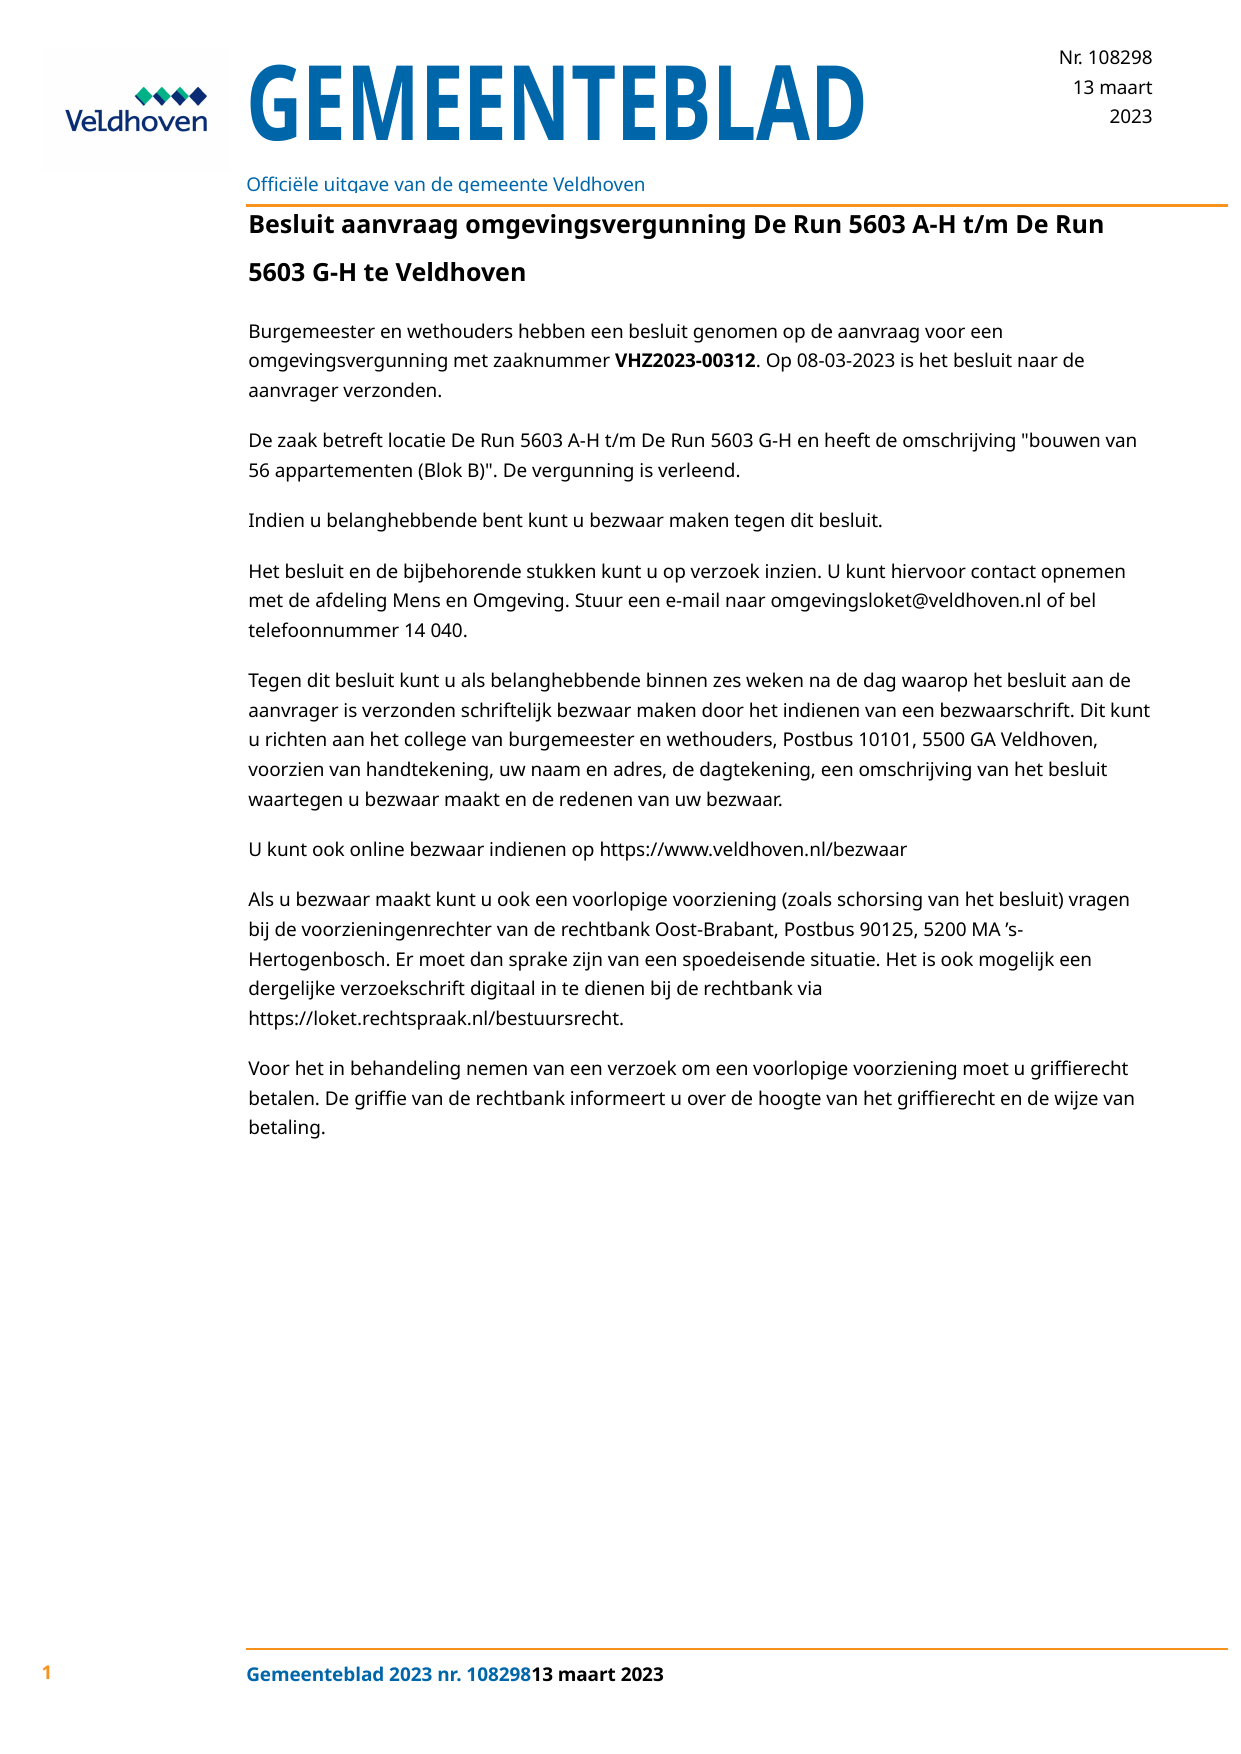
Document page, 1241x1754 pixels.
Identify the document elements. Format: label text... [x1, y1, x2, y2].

picture [41, 47, 231, 172]
text De zaak betreft locatie De Run 5603 A-H t/m De Run 5603 G-H en heeft de omschrijving "bouwen van 56 appartementen (Blok B)". De vergunning is verleend. [248, 427, 1152, 483]
text U kunt ook online bezwaar indienen op https://www.veldhoven.nl/bezwaar [248, 836, 1152, 862]
text Indien u belanghebbende bent kunt u bezwaar maken tegen dit besluit. [248, 507, 1152, 533]
text Burgemeester en wethouders hebben een besluit genomen op de aanvraag voor een omgevingsvergunning met zaaknummer VHZ2023-00312. Op 08-03-2023 is het besluit naar de aanvrager verzonden. [248, 318, 1152, 403]
text Tegen dit besluit kunt u als belanghebbende binnen zes weken na de dag waarop het besluit aan de aanvrager is verzonden schriftelijk bezwaar maken door het indienen van een bezwaarschrift. Dit kunt u richten aan het college van burgemeester en wethouders, Postbus 10101, 5500 GA Veldhoven, voorzien van handtekening, uw naam en adres, de dagtekening, een omschrijving van het besluit waartegen u bezwaar maakt en de redenen van uw bezwaar. [248, 667, 1152, 812]
text Besluit aanvraag omgevingsvergunning De Run 5603 A-H t/m De Run 5603 G-H te Veldhoven [248, 207, 1152, 288]
text Voor het in behandeling nemen van een verzoek om een voorlopige voorziening moet u griffierecht betalen. De griffie van de rechtbank informeert u over de hoogte van het griffierecht en de wijze van betaling. [248, 1055, 1152, 1140]
text Als u bezwaar maakt kunt u ook een voorlopige voorziening (zoals schorsing van het besluit) vragen bij de voorzieningenrechter van de rechtbank Oost-Brabant, Postbus 90125, 5200 MA ’s-Hertogenbosch. Er moet dan sprake zijn van een spoedeisende situatie. Het is ook mogelijk een dergelijke verzoekschrift digitaal in te dienen bij de rechtbank via https://loket.rechtspraak.nl/bestuursrecht. [248, 887, 1152, 1031]
text Het besluit en de bijbehorende stukken kunt u op verzoek inzien. U kunt hiervoor contact opnemen met de afdeling Mens en Omgeving. Stuur een e-mail naar omgevingsloket@veldhoven.nl of bel telefoonnummer 14 040. [248, 558, 1152, 643]
